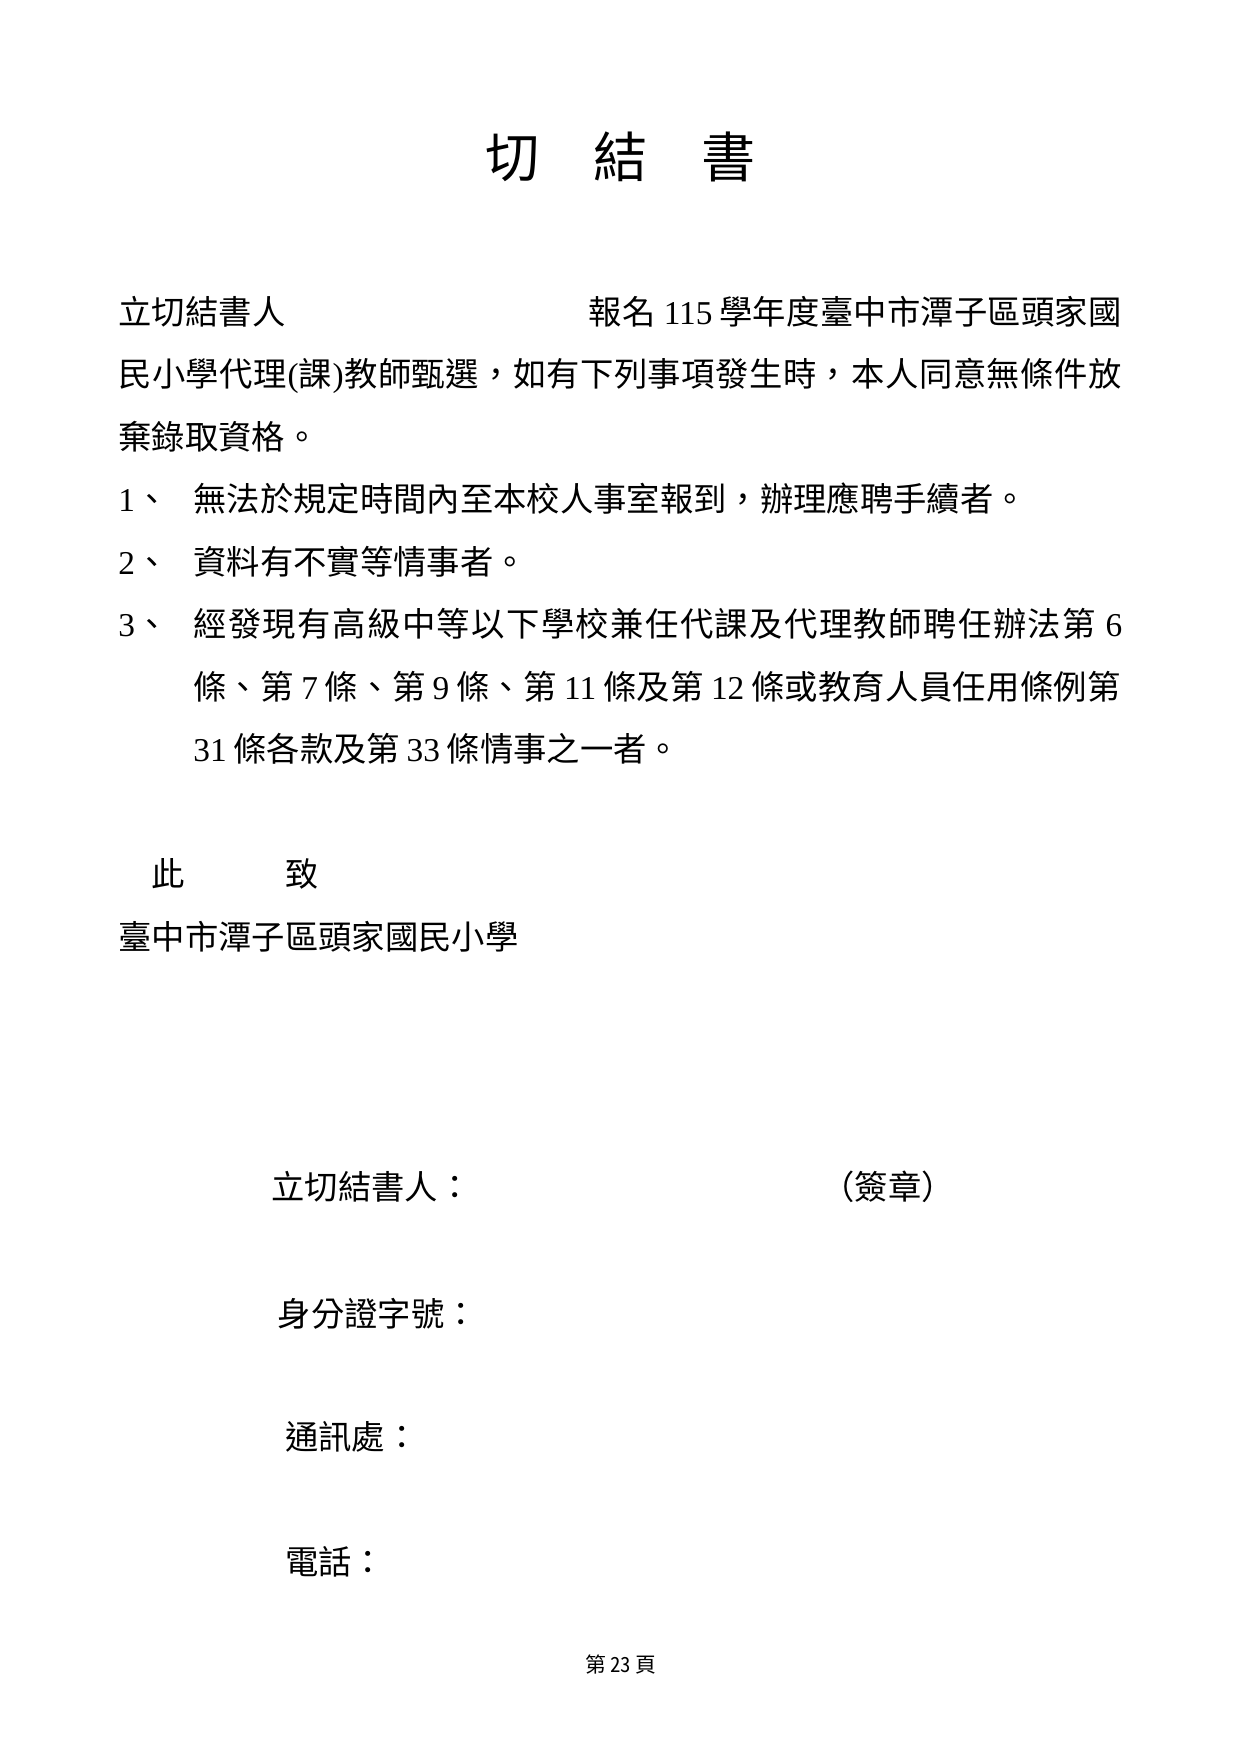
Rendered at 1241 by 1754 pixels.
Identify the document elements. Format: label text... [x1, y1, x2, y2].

text 身分證字號： [118, 1268, 1122, 1331]
text 臺中市潭子區頭家國民小學 [118, 893, 1122, 956]
text 立切結書人 報名115學年度臺中市潭子區頭家國民小學代理(課)教師甄選，如有下列事項發生時，本人同意無條件放棄錄取資格。 [118, 268, 1122, 456]
list 經發現有高級中等以下學校兼任代課及代理教師聘任辦法第6條、第7條、第9條、第11條及第12條或教育人員任用條例第31條各款及第33條情事之一者。 [118, 581, 1122, 768]
list 資料有不實等情事者。 [118, 518, 1122, 581]
list 無法於規定時間內至本校人事室報到，辦理應聘手續者。 [118, 456, 1122, 518]
text 電話： [118, 1518, 1122, 1581]
text 立切結書人： （簽章） [118, 1143, 1122, 1206]
text 切 結 書 [118, 81, 1122, 206]
text 此 致 [118, 831, 1122, 893]
text 通訊處： [118, 1393, 1122, 1456]
